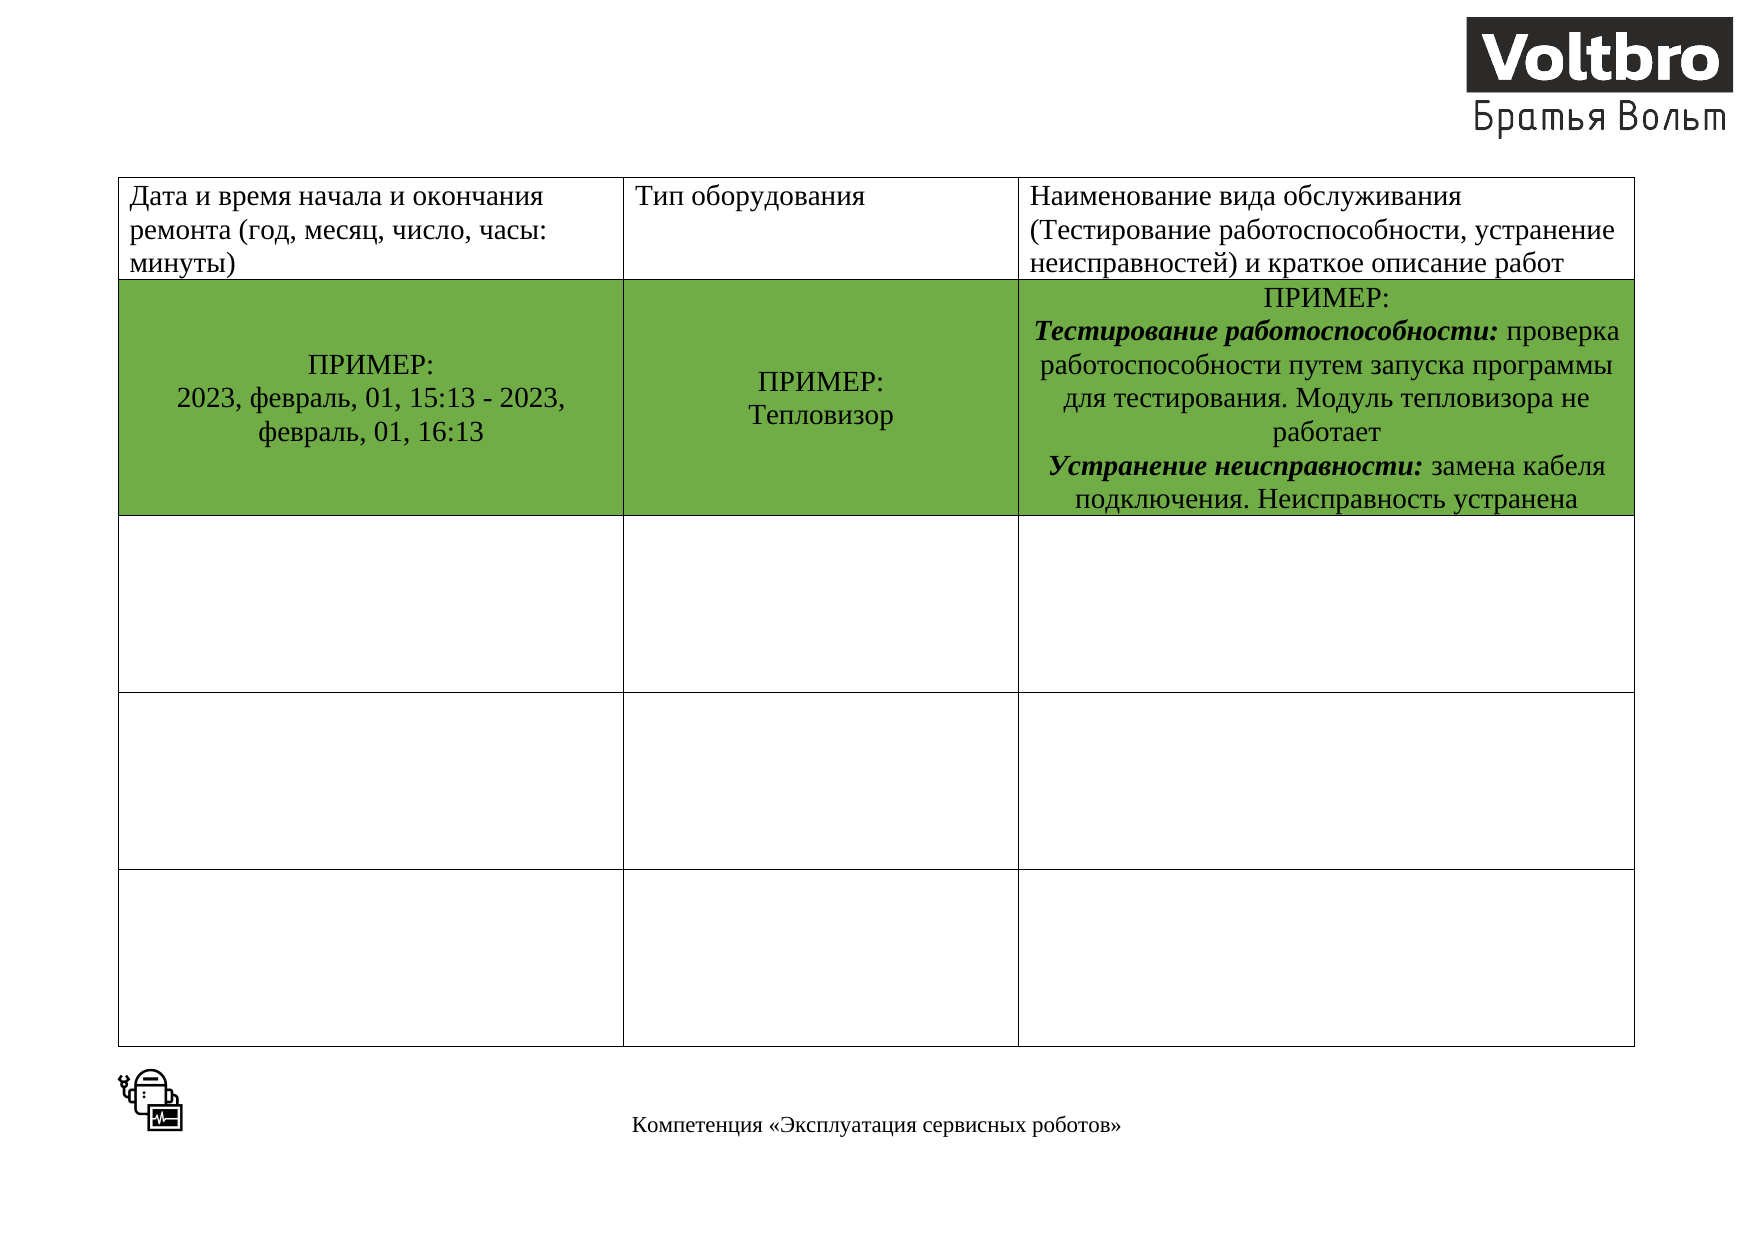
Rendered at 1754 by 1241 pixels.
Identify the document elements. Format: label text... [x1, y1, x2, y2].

table_header Дата и время начала и окончания ремонта (год, месяц, число, часы: минуты) [119, 178, 623, 279]
table_header Наименование вида обслуживания (Тестирование работоспособности, устранение неисправностей) и краткое описание работ [1019, 178, 1634, 279]
table_cell [624, 870, 1018, 1046]
picture [1466, 17, 1734, 139]
table_cell ПРИМЕР: Тепловизор [624, 280, 1018, 515]
table_cell [119, 870, 623, 1046]
table_cell [624, 693, 1018, 869]
picture [105, 1055, 195, 1145]
table_cell ПРИМЕР: 2023, февраль, 01, 15:13 - 2023, февраль, 01, 16:13 [119, 280, 623, 515]
table_header Тип оборудования [624, 178, 1018, 279]
table_cell [1019, 516, 1634, 692]
table_cell [119, 693, 623, 869]
table_cell [624, 516, 1018, 692]
table_cell [1019, 870, 1634, 1046]
table_cell [119, 516, 623, 692]
table_cell [1019, 693, 1634, 869]
table_cell ПРИМЕР: Тестирование работоспособности: проверка работоспособности путем запуска программы для тестирования. Модуль тепловизора не работает Устранение неисправности: замена кабеля подключения. Неисправность устранена [1019, 280, 1634, 515]
